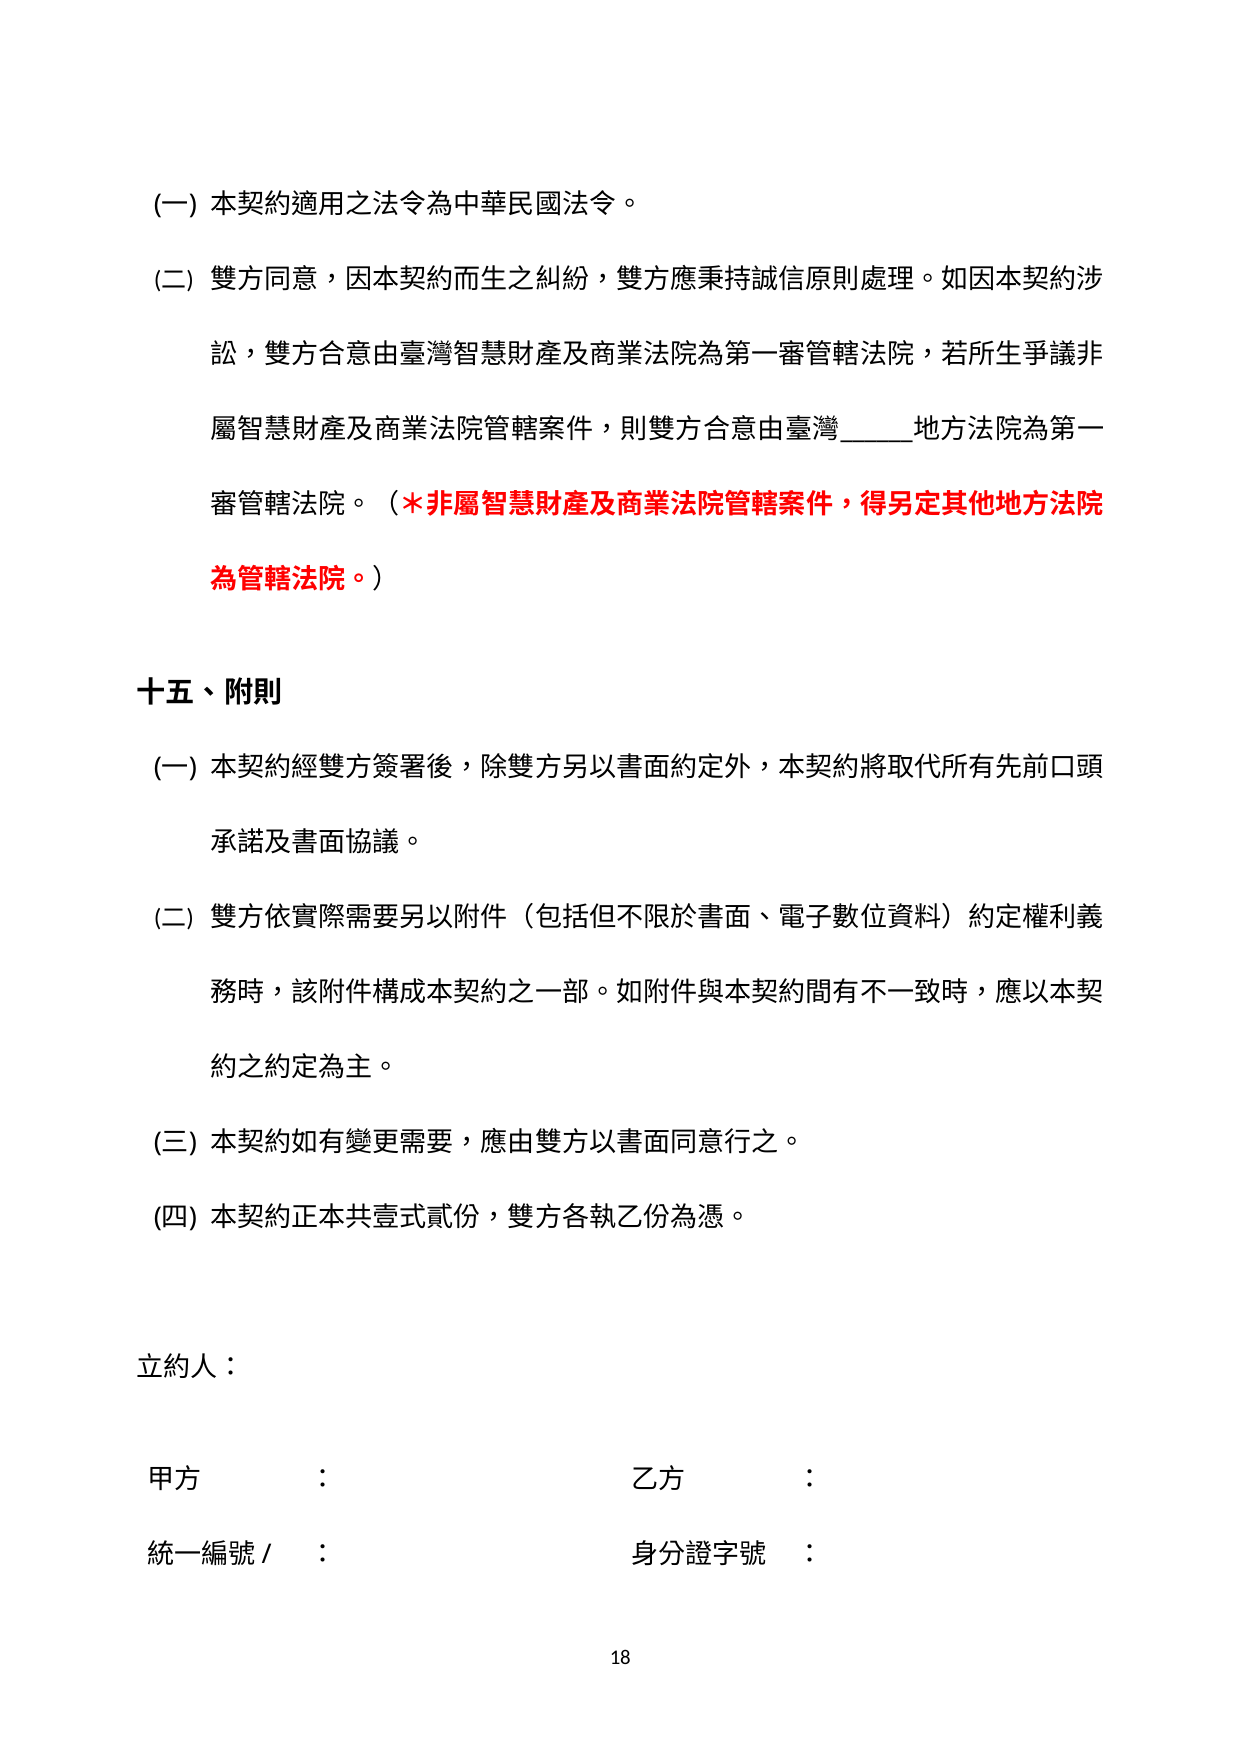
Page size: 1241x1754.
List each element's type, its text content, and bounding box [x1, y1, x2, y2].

table_header ： [298, 1440, 619, 1514]
list 雙方同意，因本契約而生之糾紛，雙方應秉持誠信原則處理。如因本契約涉訟，雙方合意由臺灣智慧財產及商業法院為第一審管轄法院，若所生爭議非屬智慧財產及商業法院管轄案件，則雙方合意由臺灣______地方法院為第一審管轄法院。（＊非屬智慧財產及商業法院管轄案件，得另定其他地方法院為管轄法院。） [153, 239, 1104, 614]
table_header ： [785, 1440, 1103, 1514]
table_cell 統一編號 / [136, 1515, 298, 1589]
list 附則 [136, 652, 1104, 727]
list 本契約適用之法令為中華民國法令。 [153, 164, 1104, 239]
table_cell ： [785, 1515, 1103, 1589]
list 雙方依實際需要另以附件（包括但不限於書面、電子數位資料）約定權利義務時，該附件構成本契約之一部。如附件與本契約間有不一致時，應以本契約之約定為主。 [153, 877, 1104, 1102]
table_header 甲方 [136, 1440, 298, 1514]
table_header 乙方 [620, 1440, 785, 1514]
text 立約人： [136, 1327, 1104, 1402]
table_cell 身分證字號 [620, 1515, 785, 1589]
list 本契約經雙方簽署後，除雙方另以書面約定外，本契約將取代所有先前口頭承諾及書面協議。 [153, 727, 1104, 877]
list 本契約如有變更需要，應由雙方以書面同意行之。 [153, 1102, 1104, 1177]
table_cell ： [298, 1515, 619, 1589]
list 本契約正本共壹式貳份，雙方各執乙份為憑。 [153, 1177, 1104, 1252]
